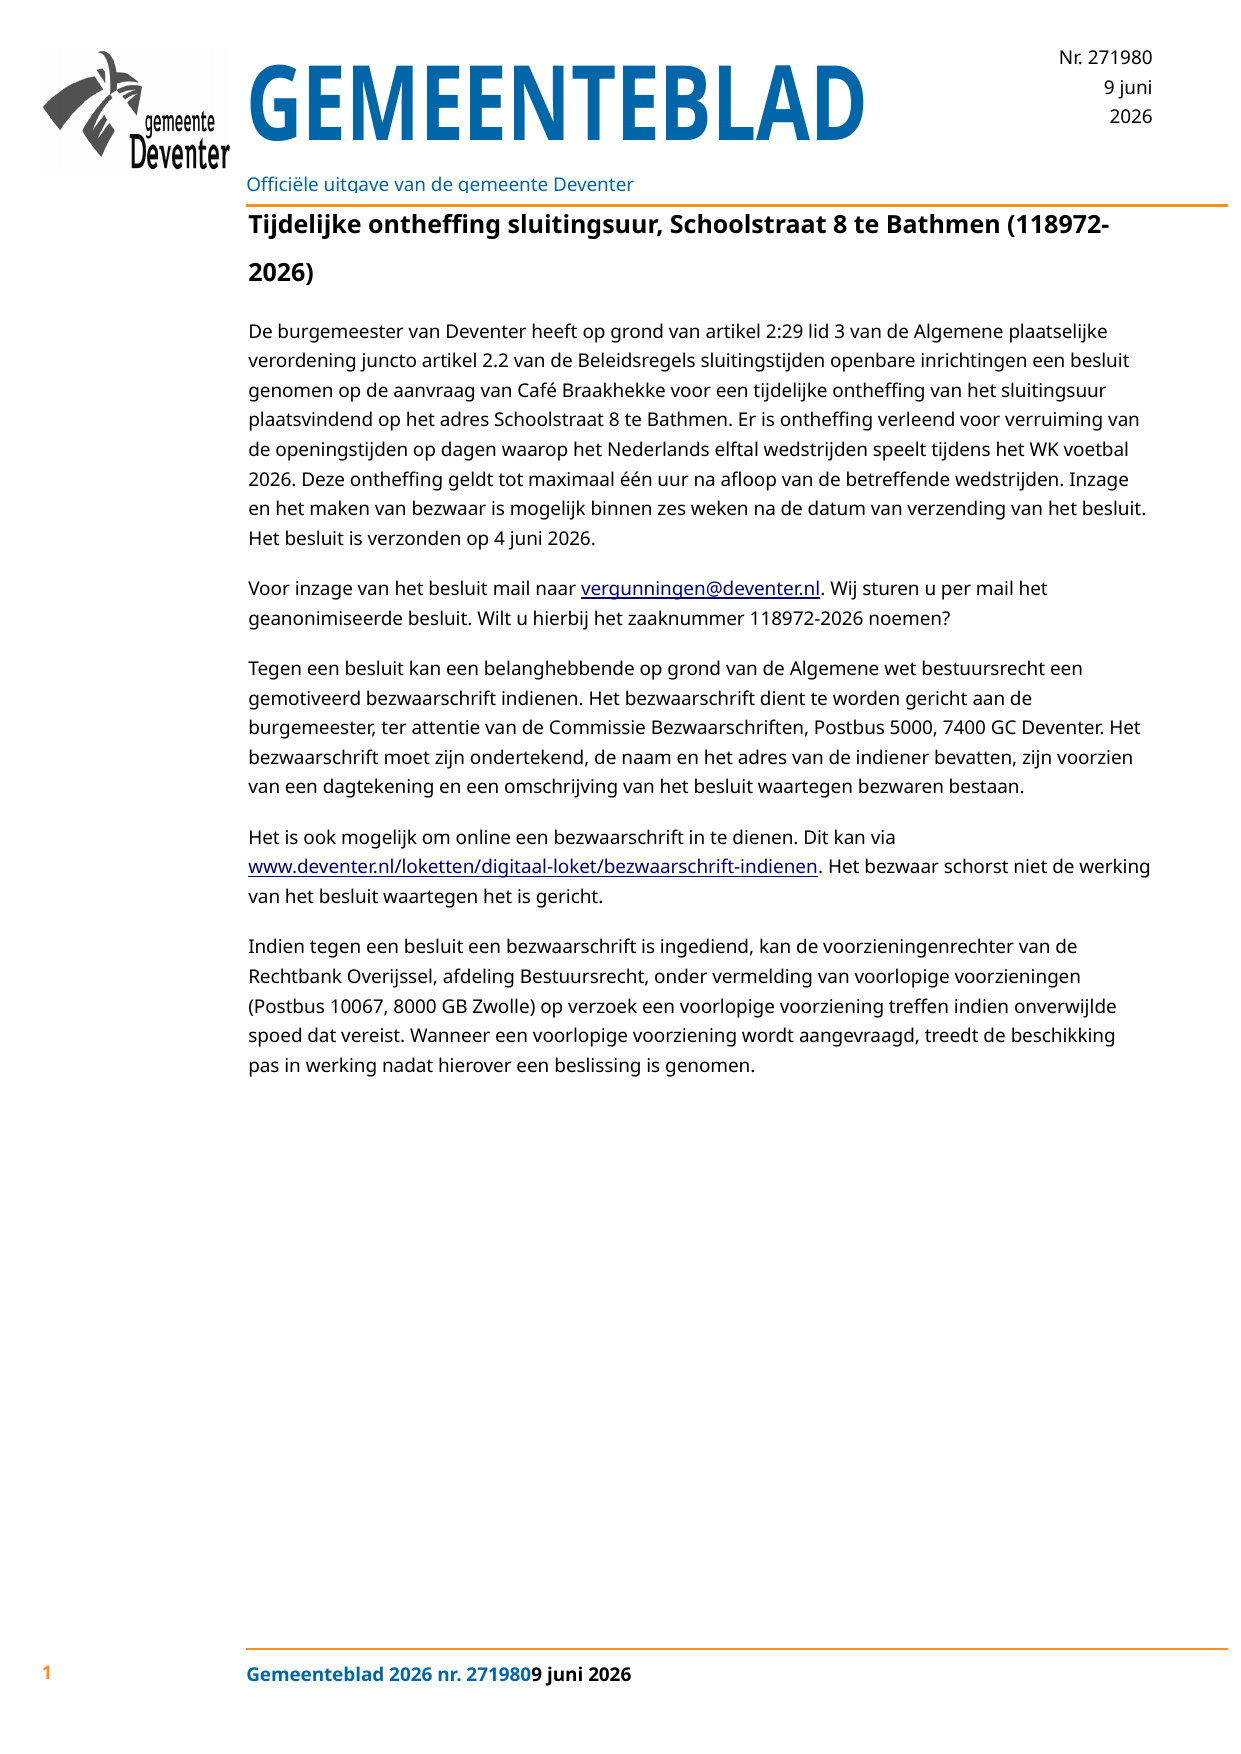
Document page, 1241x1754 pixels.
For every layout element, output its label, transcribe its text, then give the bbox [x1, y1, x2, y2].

text Tijdelijke ontheffing sluitingsuur, Schoolstraat 8 te Bathmen (118972-2026) [248, 207, 1152, 288]
text Indien tegen een besluit een bezwaarschrift is ingediend, kan de voorzieningenrechter van de Rechtbank Overijssel, afdeling Bestuursrecht, onder vermelding van voorlopige voorzieningen (Postbus 10067, 8000 GB Zwolle) op verzoek een voorlopige voorziening treffen indien onverwijlde spoed dat vereist. Wanneer een voorlopige voorziening wordt aangevraagd, treedt de beschikking pas in werking nadat hierover een beslissing is genomen. [248, 934, 1152, 1078]
text Tegen een besluit kan een belanghebbende op grond van de Algemene wet bestuursrecht een gemotiveerd bezwaarschrift indienen. Het bezwaarschrift dient te worden gericht aan de burgemeester, ter attentie van de Commissie Bezwaarschriften, Postbus 5000, 7400 GC Deventer. Het bezwaarschrift moet zijn ondertekend, de naam en het adres van de indiener bevatten, zijn voorzien van een dagtekening en een omschrijving van het besluit waartegen bezwaren bestaan. [248, 655, 1152, 799]
picture [41, 47, 231, 172]
text Het is ook mogelijk om online een bezwaarschrift in te dienen. Dit kan via www.deventer.nl/loketten/digitaal-loket/bezwaarschrift-indienen. Het bezwaar schorst niet de werking van het besluit waartegen het is gericht. [248, 824, 1152, 909]
text De burgemeester van Deventer heeft op grond van artikel 2:29 lid 3 van de Algemene plaatselijke verordening juncto artikel 2.2 van de Beleidsregels sluitingstijden openbare inrichtingen een besluit genomen op de aanvraag van Café Braakhekke voor een tijdelijke ontheffing van het sluitingsuur plaatsvindend op het adres Schoolstraat 8 te Bathmen. Er is ontheffing verleend voor verruiming van de openingstijden op dagen waarop het Nederlands elftal wedstrijden speelt tijdens het WK voetbal 2026. Deze ontheffing geldt tot maximaal één uur na afloop van de betreffende wedstrijden. Inzage en het maken van bezwaar is mogelijk binnen zes weken na de datum van verzending van het besluit. Het besluit is verzonden op 4 juni 2026. [248, 318, 1152, 551]
text Voor inzage van het besluit mail naar vergunningen@deventer.nl. Wij sturen u per mail het geanonimiseerde besluit. Wilt u hierbij het zaaknummer 118972-2026 noemen? [248, 575, 1152, 631]
